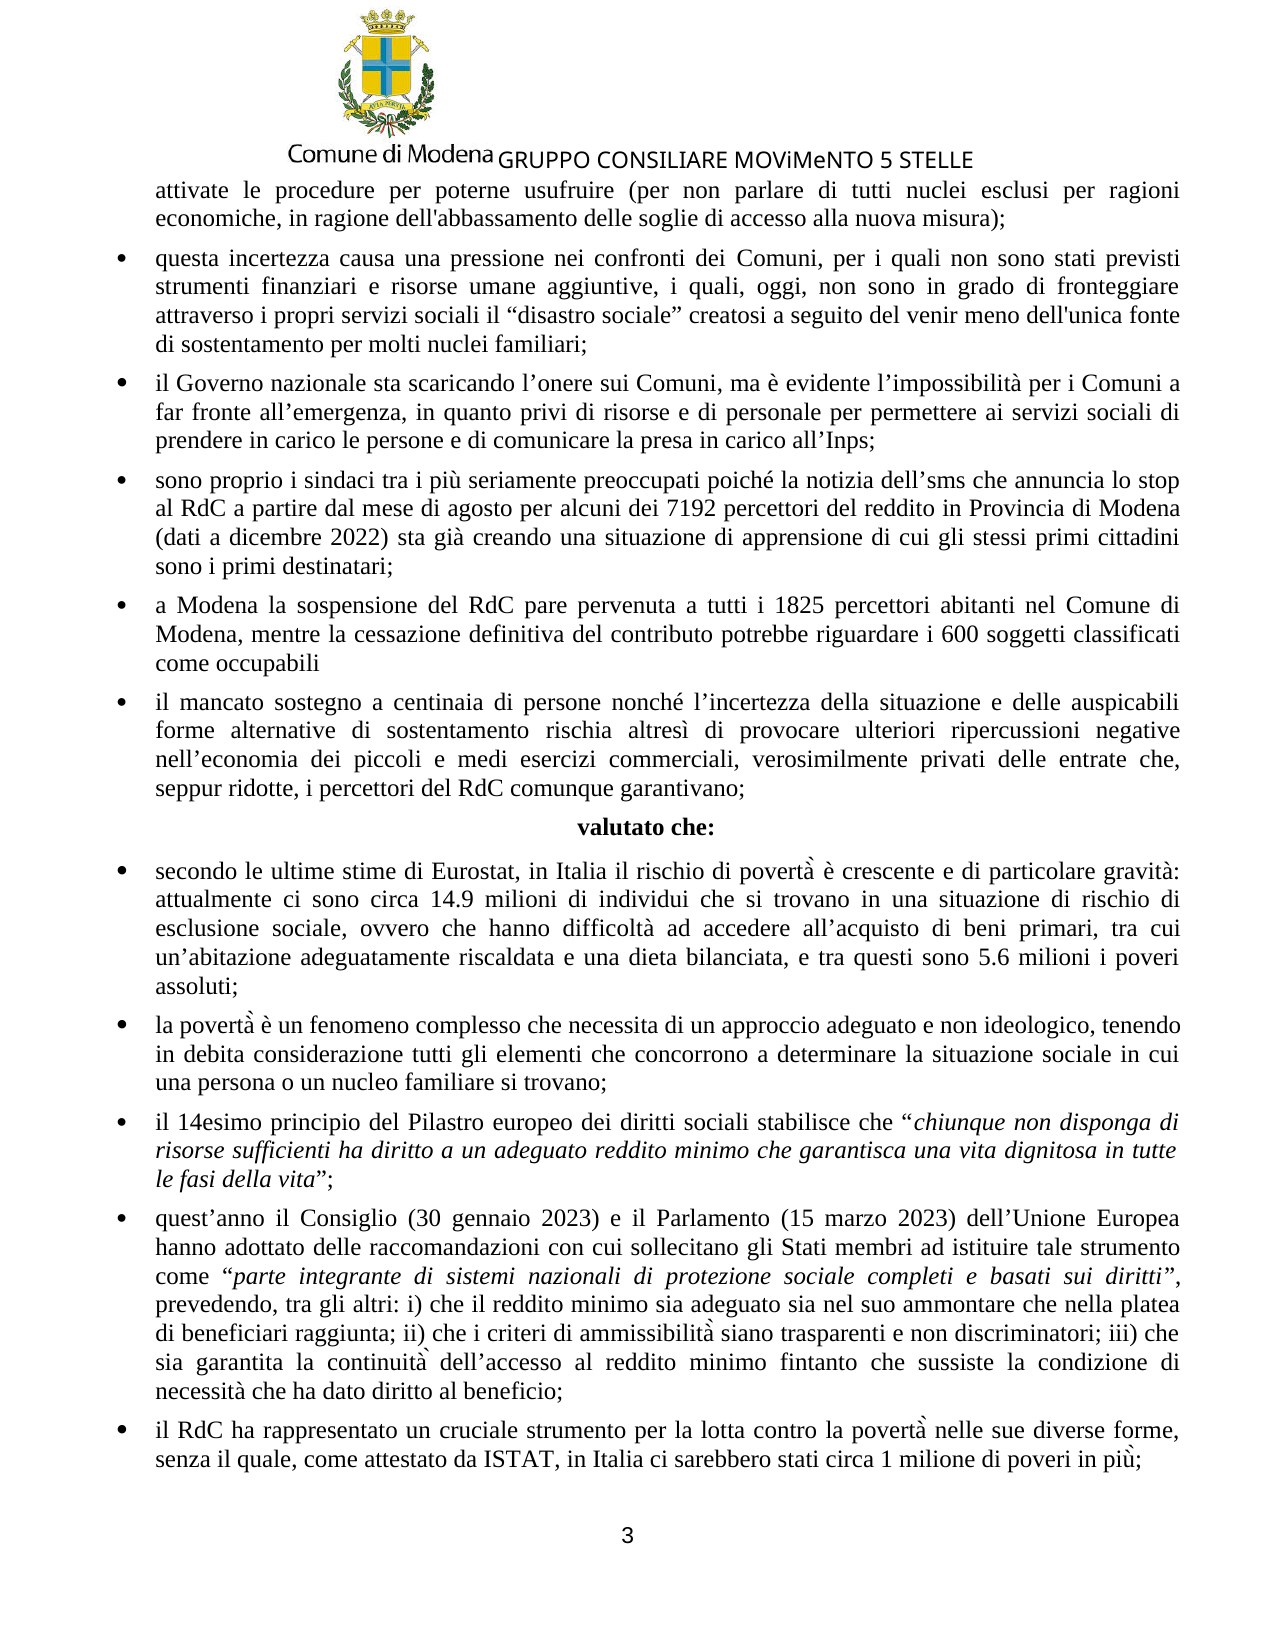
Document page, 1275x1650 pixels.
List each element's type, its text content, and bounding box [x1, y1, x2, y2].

list il mancato sostegno a centinaia di persone nonché l’incertezza della situazione e delle auspicabili forme alternative di sostentamento rischia altresì di provocare ulteriori ripercussioni negative nell’economia dei piccoli e medi esercizi commerciali, verosimilmente privati delle entrate che, seppur ridotte, i percettori del RdC comunque garantivano; [118, 687, 1181, 802]
list secondo le ultime stime di Eurostat, in Italia il rischio di povertà̀ è crescente e di particolare gravità: attualmente ci sono circa 14.9 milioni di individui che si trovano in una situazione di rischio di esclusione sociale, ovvero che hanno difficoltà ad accedere all’acquisto di beni primari, tra cui un’abitazione adeguatamente riscaldata e una dieta bilanciata, e tra questi sono 5.6 milioni i poveri assoluti; [118, 856, 1181, 999]
list attivate le procedure per poterne usufruire (per non parlare di tutti nuclei esclusi per ragioni economiche, in ragione dell'abbassamento delle soglie di accesso alla nuova misura); [118, 175, 1181, 232]
list a Modena la sospensione del RdC pare pervenuta a tutti i 1825 percettori abitanti nel Comune di Modena, mentre la cessazione definitiva del contributo potrebbe riguardare i 600 soggetti classificati come occupabili [118, 590, 1181, 676]
list il RdC ha rappresentato un cruciale strumento per la lotta contro la povertà̀ nelle sue diverse forme, senza il quale, come attestato da ISTAT, in Italia ci sarebbero stati circa 1 milione di poveri in più̀; [118, 1415, 1181, 1472]
list quest’anno il Consiglio (30 gennaio 2023) e il Parlamento (15 marzo 2023) dell’Unione Europea hanno adottato delle raccomandazioni con cui sollecitano gli Stati membri ad istituire tale strumento come “parte integrante di sistemi nazionali di protezione sociale completi e basati sui diritti”, prevedendo, tra gli altri: i) che il reddito minimo sia adeguato sia nel suo ammontare che nella platea di beneficiari raggiunta; ii) che i criteri di ammissibilità̀ siano trasparenti e non discriminatori; iii) che sia garantita la continuità̀ dell’accesso al reddito minimo fintanto che sussiste la condizione di necessità che ha dato diritto al beneficio; [118, 1203, 1181, 1404]
list questa incertezza causa una pressione nei confronti dei Comuni, per i quali non sono stati previsti strumenti finanziari e risorse umane aggiuntive, i quali, oggi, non sono in grado di fronteggiare attraverso i propri servizi sociali il “disastro sociale” creatosi a seguito del venir meno dell'unica fonte di sostentamento per molti nuclei familiari; [118, 243, 1181, 358]
text valutato che: [111, 812, 1181, 841]
picture [280, 0, 498, 168]
list il 14esimo principio del Pilastro europeo dei diritti sociali stabilisce che “chiunque non disponga di risorse sufficienti ha diritto a un adeguato reddito minimo che garantisca una vita dignitosa in tutte le fasi della vita”; [118, 1107, 1181, 1193]
list il Governo nazionale sta scaricando l’onere sui Comuni, ma è evidente l’impossibilità per i Comuni a far fronte all’emergenza, in quanto privi di risorse e di personale per permettere ai servizi sociali di prendere in carico le persone e di comunicare la presa in carico all’Inps; [118, 368, 1181, 454]
list sono proprio i sindaci tra i più seriamente preoccupati poiché la notizia dell’sms che annuncia lo stop al RdC a partire dal mese di agosto per alcuni dei 7192 percettori del reddito in Provincia di Modena (dati a dicembre 2022) sta già creando una situazione di apprensione di cui gli stessi primi cittadini sono i primi destinatari; [118, 465, 1181, 580]
list la povertà̀ è un fenomeno complesso che necessita di un approccio adeguato e non ideologico, tenendo in debita considerazione tutti gli elementi che concorrono a determinare la situazione sociale in cui una persona o un nucleo familiare si trovano; [118, 1010, 1181, 1096]
